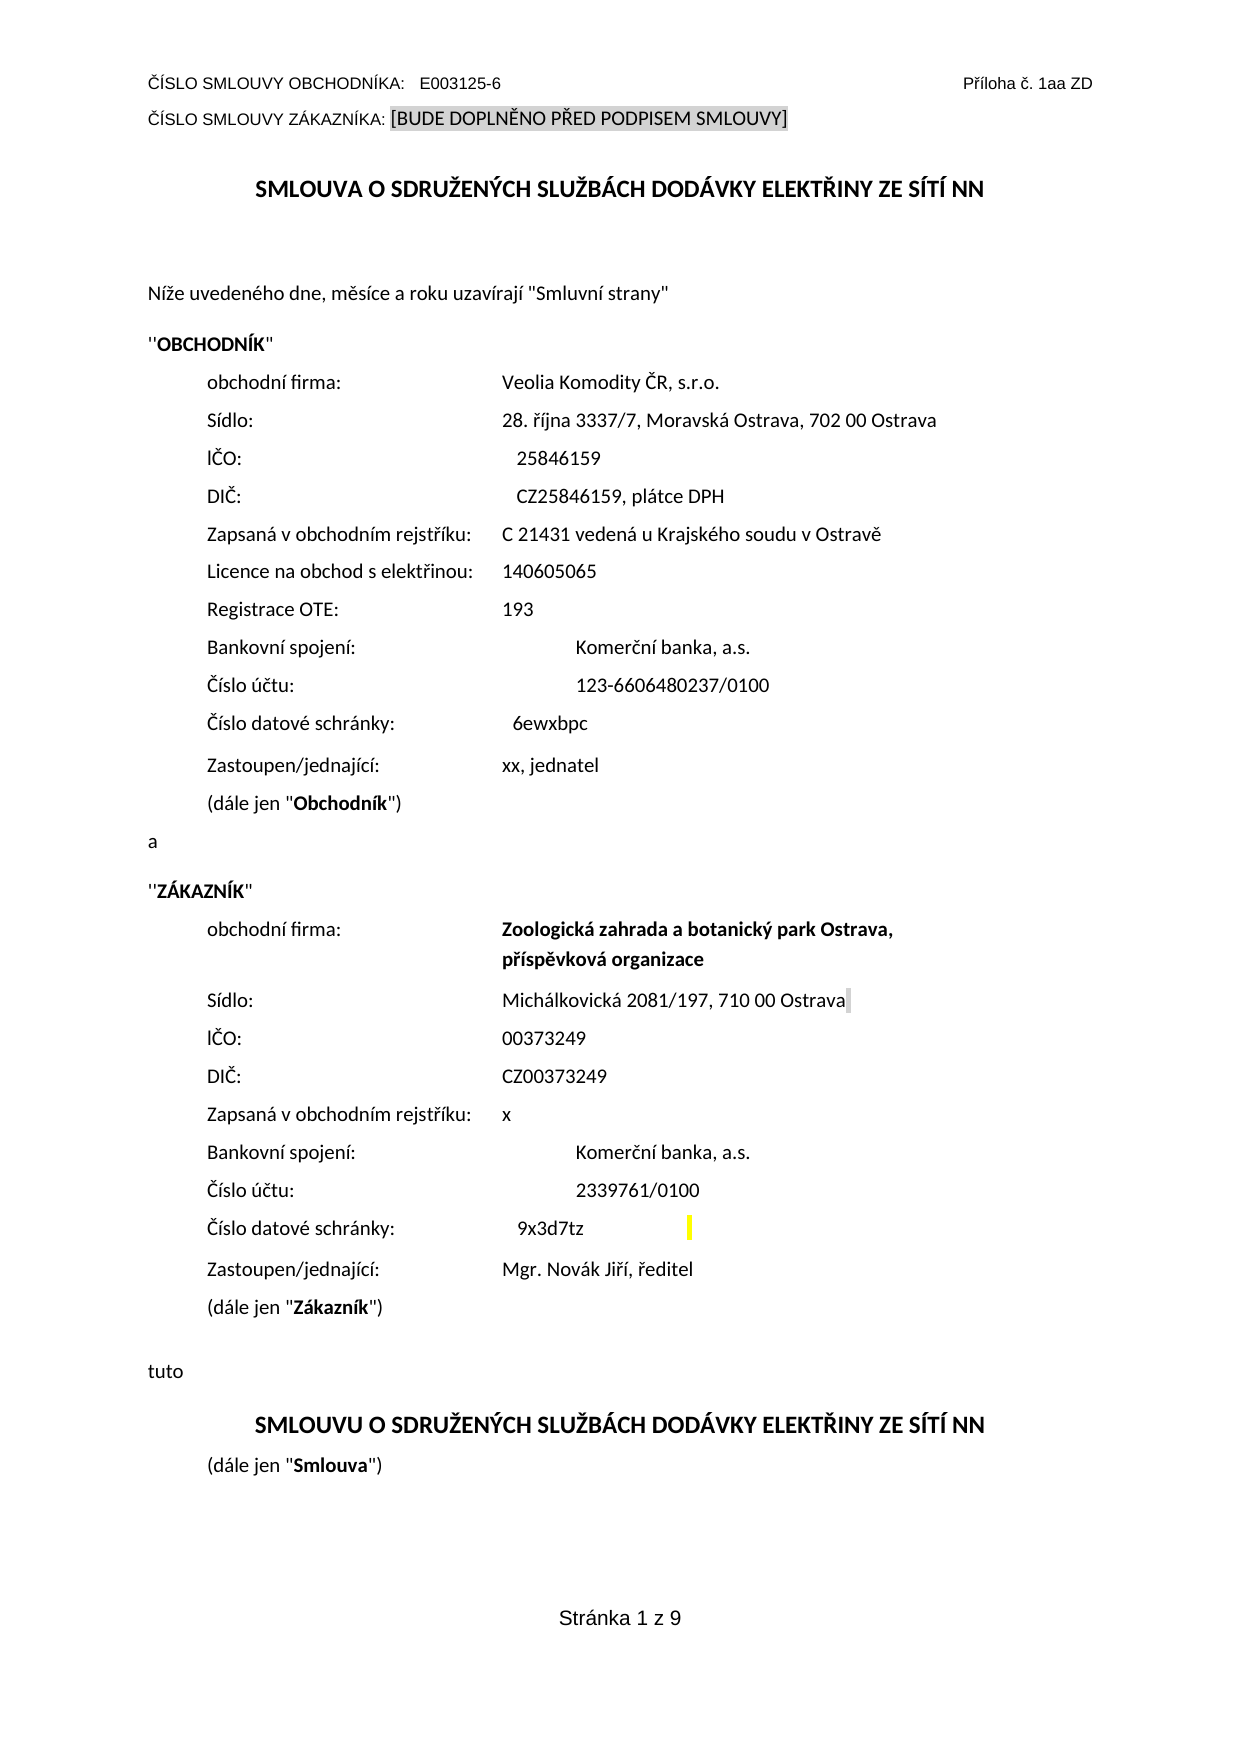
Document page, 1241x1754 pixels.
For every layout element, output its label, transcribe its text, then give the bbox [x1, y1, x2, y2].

text Sídlo: Michálkovická 2081/197, 710 00 Ostrava [207, 987, 1092, 1013]
text Registrace OTE: 193 [207, 597, 1092, 622]
text Níže uvedeného dne, měsíce a roku uzavírají "Smluvní strany" [148, 280, 1092, 306]
text Číslo účtu: 2339761/0100 [207, 1177, 1092, 1202]
text Bankovní spojení: Komerční banka, a.s. [207, 634, 1092, 660]
text (dále jen "Obchodník") [207, 790, 1092, 815]
text Smlouva o sdružených službách dodávky elektřiny ZE SÍTÍ NN [148, 174, 1092, 204]
text tuto [148, 1358, 1092, 1383]
text lČO: 00373249 [207, 1025, 1092, 1051]
text a [148, 828, 1092, 853]
text DIČ: CZ25846159, plátce DPH [207, 483, 1092, 508]
text Číslo datové schránky: 6ewxbpc [207, 710, 1092, 736]
text Číslo účtu: 123-6606480237/0100 [207, 672, 1092, 698]
text (dále jen "Zákazník") [207, 1294, 1092, 1320]
text SmlouvU o sdružených službách dodávky elektřiny ZE SÍTÍ NN [148, 1409, 1092, 1439]
text Zastoupen/jednající: Mgr. Novák Jiří, ředitel [207, 1257, 1092, 1282]
text Zastoupen/jednající: xx, jednatel [207, 752, 1092, 777]
text ''ZÁKAZNÍK" [148, 879, 1092, 904]
text Zapsaná v obchodním rejstříku: C 21431 vedená u Krajského soudu v Ostravě [207, 521, 1092, 546]
text DIČ: CZ00373249 [207, 1063, 1092, 1089]
text Sídlo: 28. října 3337/7, Moravská Ostrava, 702 00 Ostrava [207, 407, 1092, 432]
text Bankovní spojení: Komerční banka, a.s. [207, 1139, 1092, 1164]
text (dále jen "Smlouva") [207, 1452, 1092, 1477]
text Číslo datové schránky: 9x3d7tz [207, 1215, 1092, 1240]
text ''OBCHODNÍK" [148, 331, 1092, 357]
text obchodní firma: Veolia Komodity ČR, s.r.o. [207, 369, 1092, 394]
text Licence na obchod s elektřinou: 140605065 [207, 559, 1092, 584]
text obchodní firma: Zoologická zahrada a botanický park Ostrava, příspěvková organizace [207, 917, 1092, 971]
text lČO: 25846159 [207, 445, 1092, 470]
text Zapsaná v obchodním rejstříku: x [207, 1101, 1092, 1127]
